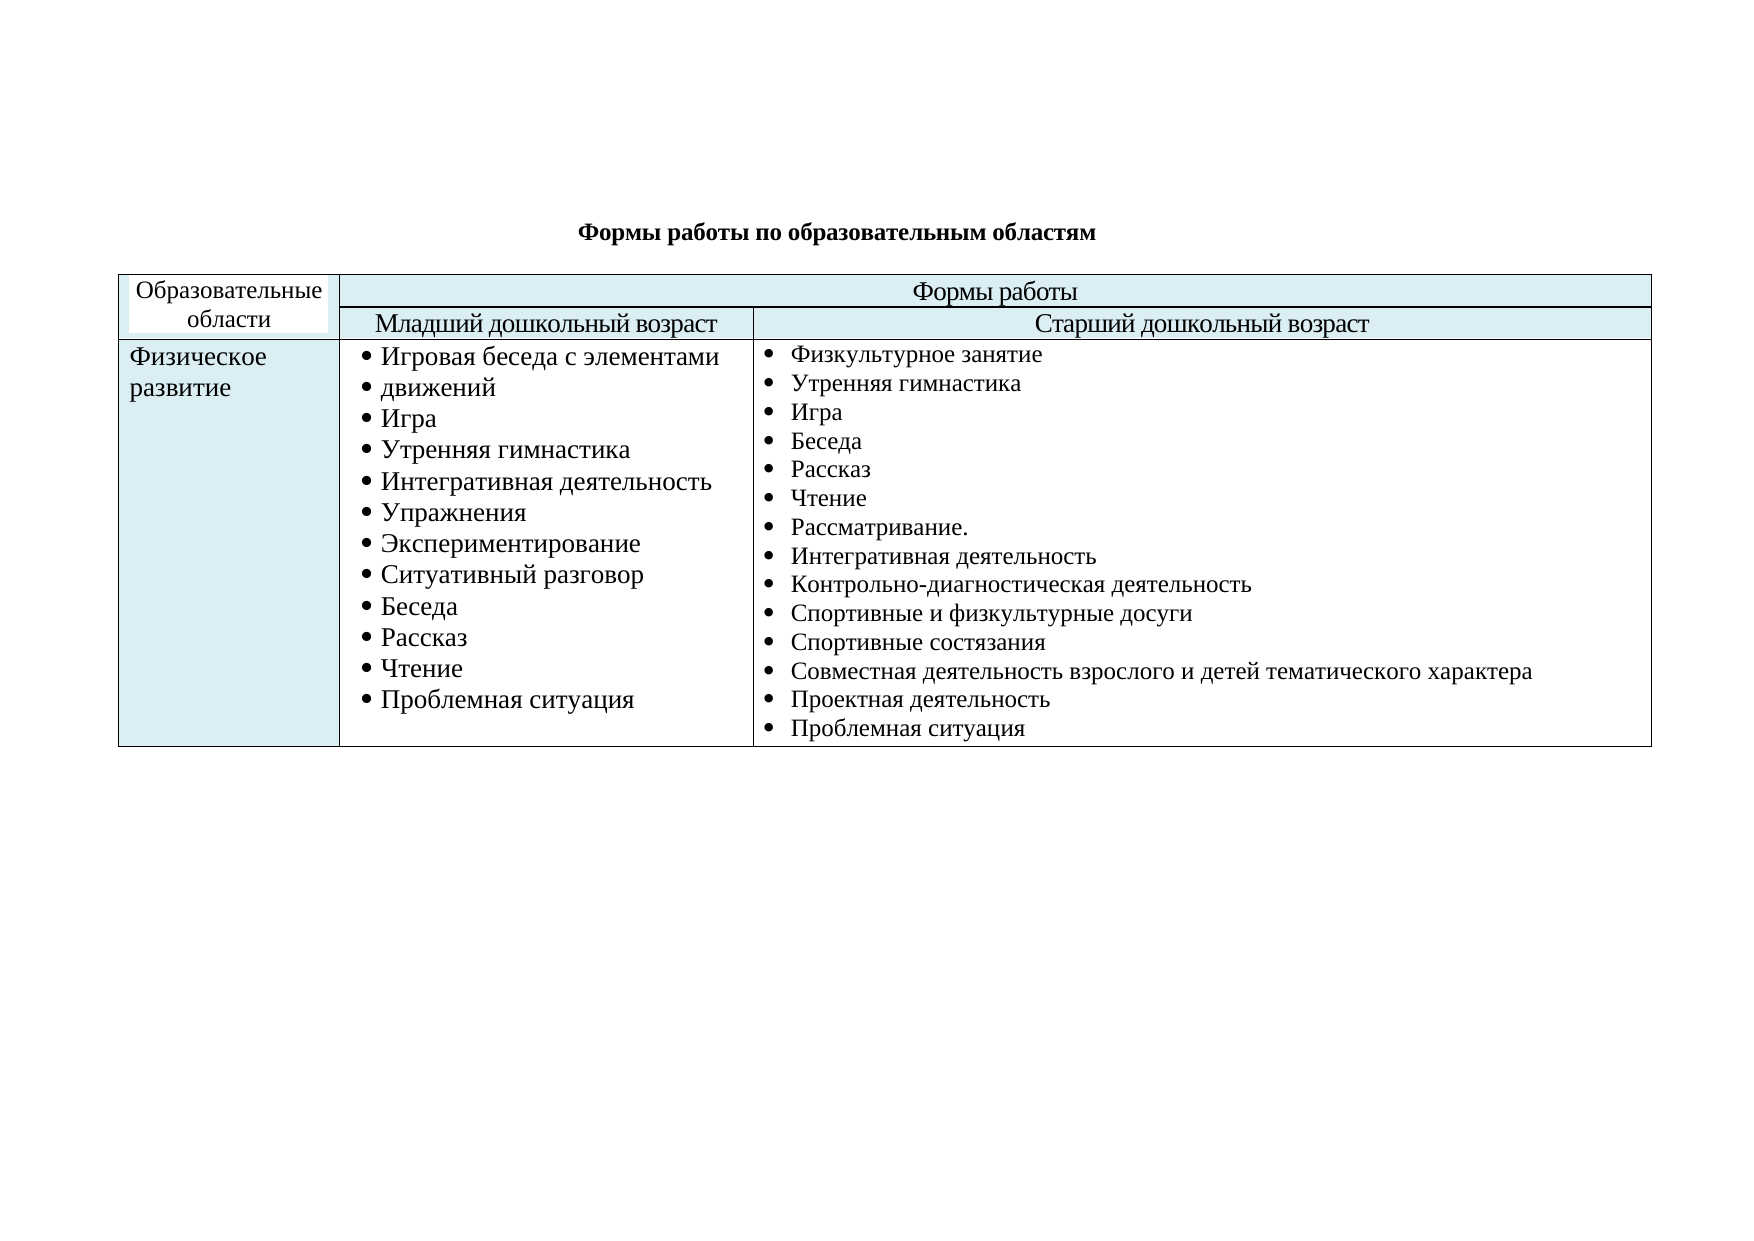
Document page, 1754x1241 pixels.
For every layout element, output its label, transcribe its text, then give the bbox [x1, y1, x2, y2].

text Формы работы по образовательным областям [118, 217, 1556, 245]
table_header Формы работы [340, 275, 1651, 306]
table_cell Физическое развитие [119, 340, 339, 746]
table_cell Старший дошкольный возраст [754, 308, 1651, 338]
table_cell Физкультурное занятие Утренняя гимнастика Игра Беседа Рассказ Чтение Рассматривание. Интегративная деятельность Контрольно-диагностическая деятельность Спортивные и физкультурные досуги Спортивные состязания Совместная деятельность взрослого и детей тематического характера Проектная деятельность Проблемная ситуация [754, 340, 1651, 746]
table_header Образовательные области [119, 275, 339, 338]
table_cell Игровая беседа с элементами движений Игра Утренняя гимнастика Интегративная деятельность Упражнения Экспериментирование Ситуативный разговор Беседа Рассказ Чтение Проблемная ситуация [340, 340, 753, 746]
table_cell Младший дошкольный возраст [340, 308, 753, 338]
